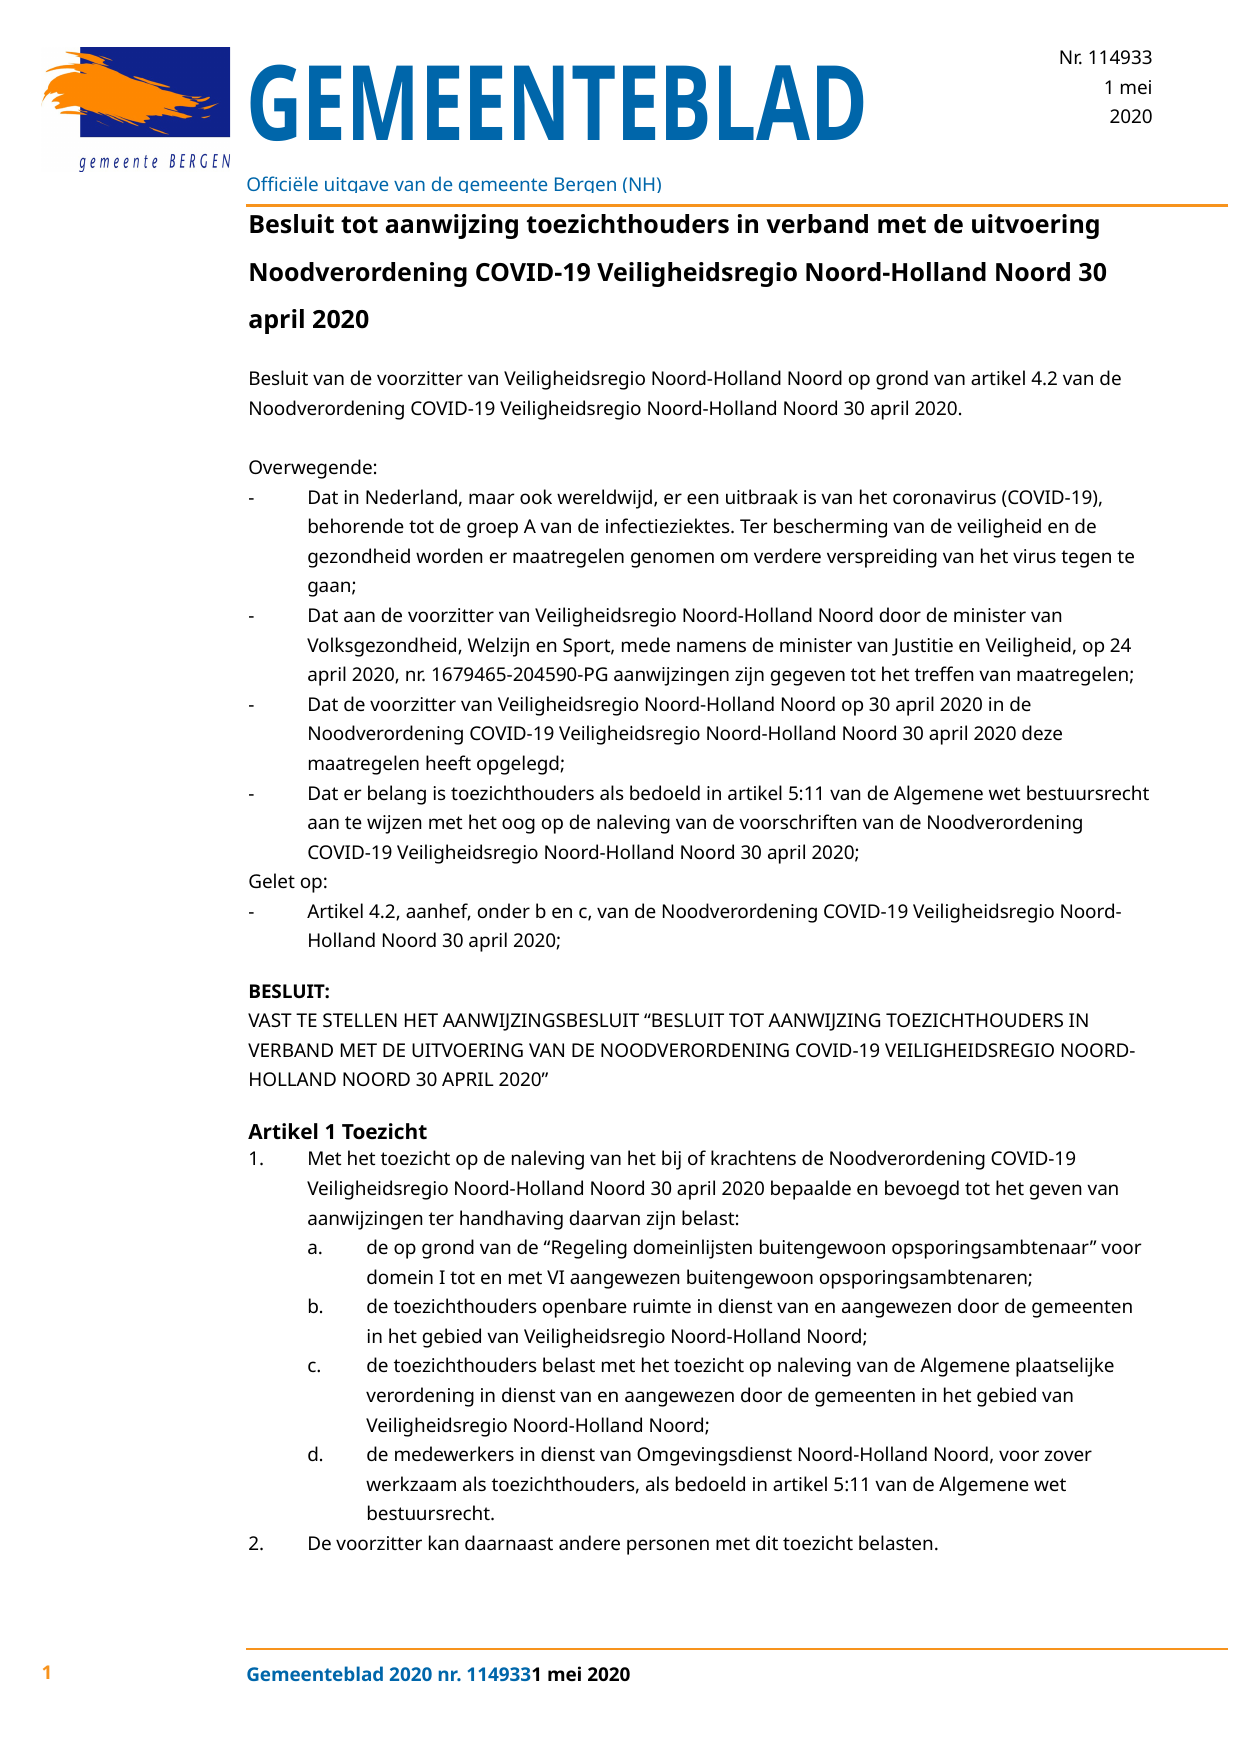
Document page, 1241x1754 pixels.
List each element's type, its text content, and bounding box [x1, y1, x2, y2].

text Gelet op: [248, 868, 1152, 894]
list de toezichthouders openbare ruimte in dienst van en aangewezen door de gemeenten in het gebied van Veiligheidsregio Noord-Holland Noord; [307, 1293, 1152, 1349]
list Artikel 4.2, aanhef, onder b en c, van de Noodverordening COVID-19 Veiligheidsregio Noord-Holland Noord 30 april 2020; [248, 898, 1152, 953]
text VAST TE STELLEN HET AANWIJZINGSBESLUIT “BESLUIT TOT AANWIJZING TOEZICHTHOUDERS IN VERBAND MET DE UITVOERING VAN DE NOODVERORDENING COVID-19 VEILIGHEIDSREGIO NOORD-HOLLAND NOORD 30 APRIL 2020” [248, 1007, 1152, 1092]
text Overwegende: [248, 454, 1152, 480]
text BESLUIT: [248, 978, 1152, 1004]
list Met het toezicht op de naleving van het bij of krachtens de Noodverordening COVID-19 Veiligheidsregio Noord-Holland Noord 30 april 2020 bepaalde en bevoegd tot het geven van aanwijzingen ter handhaving daarvan zijn belast: [248, 1146, 1152, 1230]
list Dat er belang is toezichthouders als bedoeld in artikel 5:11 van de Algemene wet bestuursrecht aan te wijzen met het oog op de naleving van de voorschriften van de Noodverordening COVID-19 Veiligheidsregio Noord-Holland Noord 30 april 2020; [248, 780, 1152, 864]
list Dat aan de voorzitter van Veiligheidsregio Noord-Holland Noord door de minister van Volksgezondheid, Welzijn en Sport, mede namens de minister van Justitie en Veiligheid, op 24 april 2020, nr. 1679465-204590-PG aanwijzingen zijn gegeven tot het treffen van maatregelen; [248, 602, 1152, 687]
picture [41, 47, 231, 172]
list de toezichthouders belast met het toezicht op naleving van de Algemene plaatselijke verordening in dienst van en aangewezen door de gemeenten in het gebied van Veiligheidsregio Noord-Holland Noord; [307, 1353, 1152, 1437]
list Dat de voorzitter van Veiligheidsregio Noord-Holland Noord op 30 april 2020 in de Noodverordening COVID-19 Veiligheidsregio Noord-Holland Noord 30 april 2020 deze maatregelen heeft opgelegd; [248, 691, 1152, 776]
list De voorzitter kan daarnaast andere personen met dit toezicht belasten. [248, 1530, 1152, 1556]
list de op grond van de “Regeling domeinlijsten buitengewoon opsporingsambtenaar” voor domein I tot en met VI aangewezen buitengewoon opsporingsambtenaren; [307, 1234, 1152, 1289]
list de medewerkers in dienst van Omgevingsdienst Noord-Holland Noord, voor zover werkzaam als toezichthouders, als bedoeld in artikel 5:11 van de Algemene wet bestuursrecht. [307, 1441, 1152, 1526]
text Artikel 1 Toezicht [248, 1117, 1152, 1146]
text Besluit tot aanwijzing toezichthouders in verband met de uitvoering Noodverordening COVID-19 Veiligheidsregio Noord-Holland Noord 30 april 2020 [248, 207, 1152, 336]
text Besluit van de voorzitter van Veiligheidsregio Noord-Holland Noord op grond van artikel 4.2 van de Noodverordening COVID-19 Veiligheidsregio Noord-Holland Noord 30 april 2020. [248, 366, 1152, 421]
list Dat in Nederland, maar ook wereldwijd, er een uitbraak is van het coronavirus (COVID-19), behorende tot de groep A van de infectieziektes. Ter bescherming van de veiligheid en de gezondheid worden er maatregelen genomen om verdere verspreiding van het virus tegen te gaan; [248, 484, 1152, 598]
